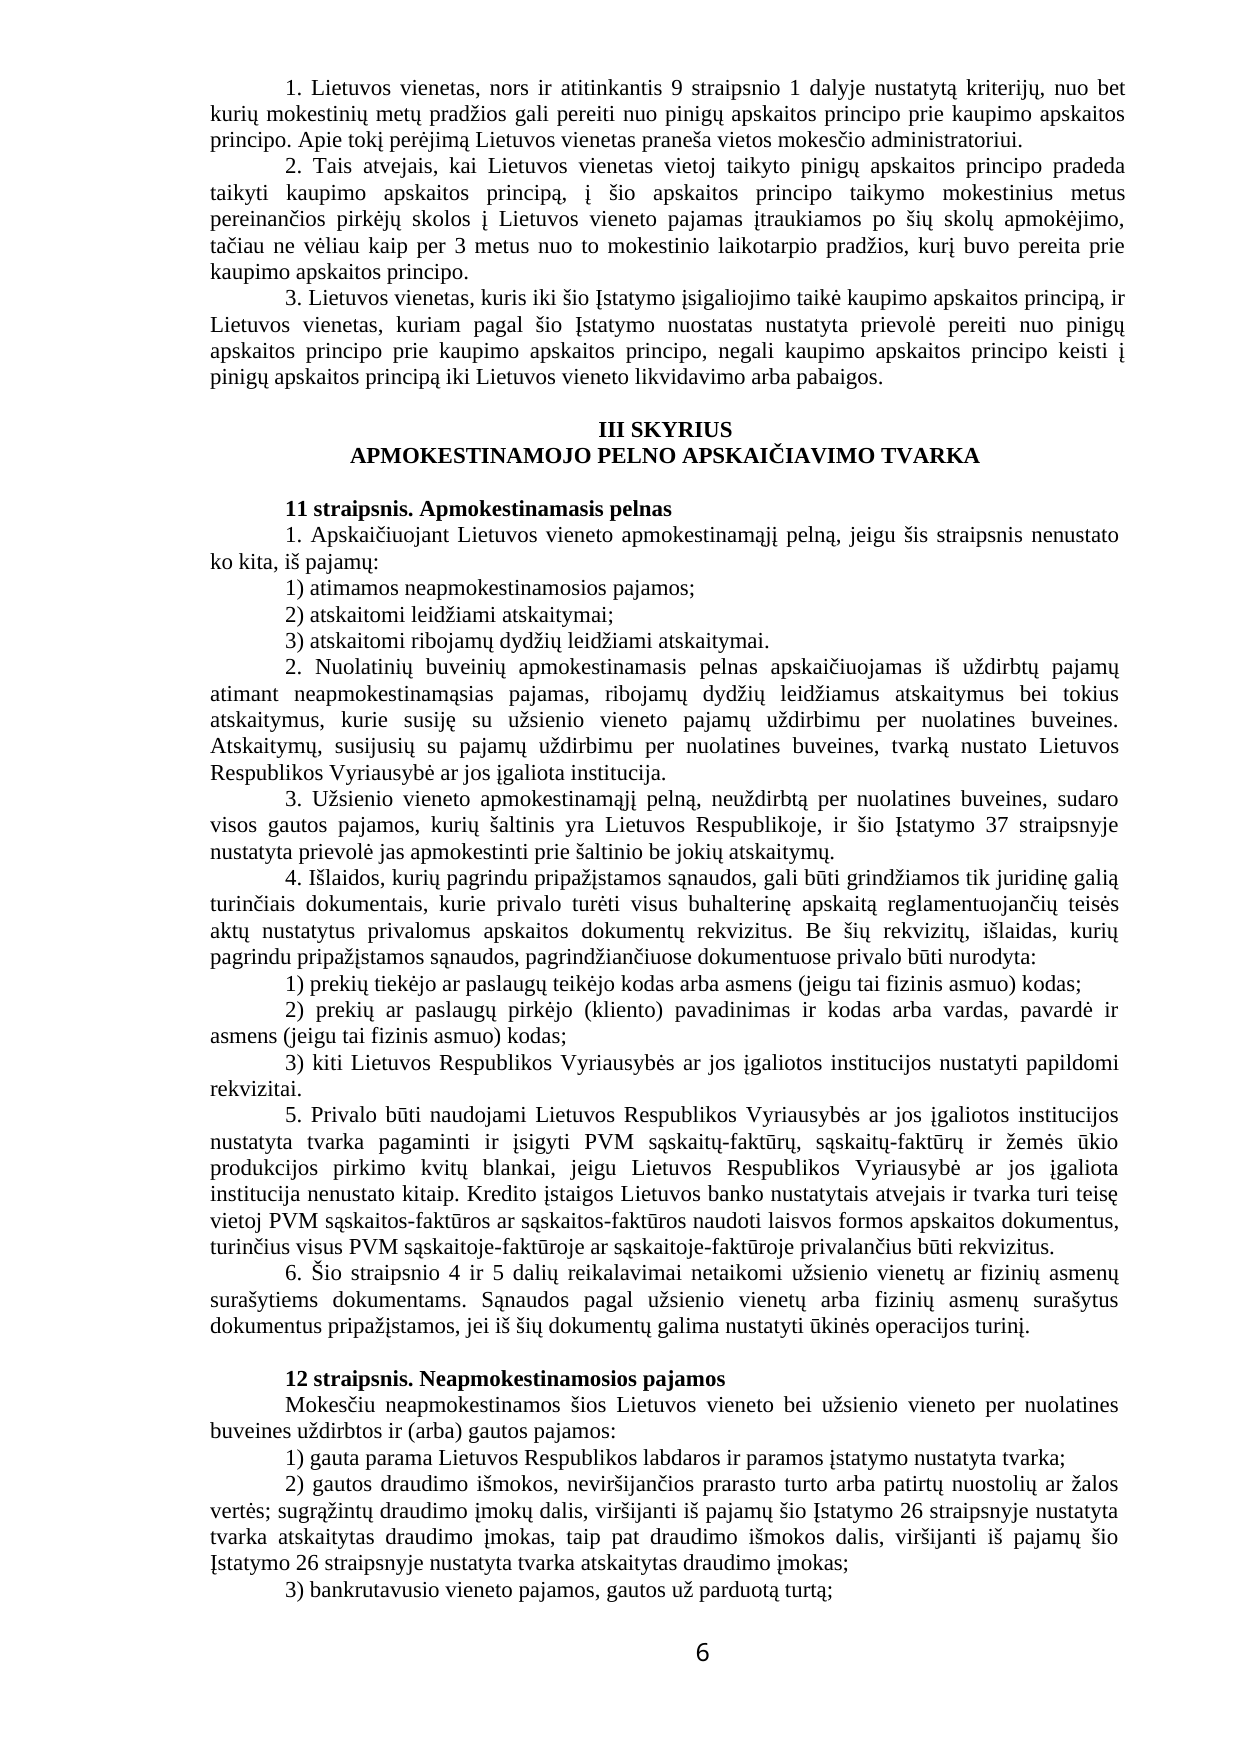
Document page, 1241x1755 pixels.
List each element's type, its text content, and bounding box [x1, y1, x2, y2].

text 4. Išlaidos, kurių pagrindu pripažįstamos sąnaudos, gali būti grindžiamos tik juridinę galią turinčiais dokumentais, kurie privalo turėti visus buhalterinę apskaitą reglamentuojančių teisės aktų nustatytus privalomus apskaitos dokumentų rekvizitus. Be šių rekvizitų, išlaidas, kurių pagrindu pripažįstamos sąnaudos, pagrindžiančiuose dokumentuose privalo būti nurodyta: [210, 864, 1120, 969]
text Mokesčiu neapmokestinamos šios Lietuvos vieneto bei užsienio vieneto per nuolatines buveines uždirbtos ir (arba) gautos pajamos: [210, 1391, 1120, 1444]
text 2. Tais atvejais, kai Lietuvos vienetas vietoj taikyto pinigų apskaitos principo pradeda taikyti kaupimo apskaitos principą, į šio apskaitos principo taikymo mokestinius metus pereinančios pirkėjų skolos į Lietuvos vieneto pajamas įtraukiamos po šių skolų apmokėjimo, tačiau ne vėliau kaip per 3 metus nuo to mokestinio laikotarpio pradžios, kurį buvo pereita prie kaupimo apskaitos principo. [210, 153, 1126, 284]
text 1) gauta parama Lietuvos Respublikos labdaros ir paramos įstatymo nustatyta tvarka; [210, 1444, 1120, 1470]
text 11 straipsnis. Apmokestinamasis pelnas [210, 495, 1120, 522]
text 1) prekių tiekėjo ar paslaugų teikėjo kodas arba asmens (jeigu tai fizinis asmuo) kodas; [210, 969, 1120, 996]
text 12 straipsnis. Neapmokestinamosios pajamos [210, 1365, 1120, 1391]
text 6. Šio straipsnio 4 ir 5 dalių reikalavimai netaikomi užsienio vienetų ar fizinių asmenų surašytiems dokumentams. Sąnaudos pagal užsienio vienetų arba fizinių asmenų surašytus dokumentus pripažįstamos, jei iš šių dokumentų galima nustatyti ūkinės operacijos turinį. [210, 1259, 1120, 1338]
text 3) atskaitomi ribojamų dydžių leidžiami atskaitymai. [210, 627, 1120, 653]
subtitle III SKYRIUS [210, 416, 1120, 442]
text 1. Lietuvos vienetas, nors ir atitinkantis 9 straipsnio 1 dalyje nustatytą kriterijų, nuo bet kurių mokestinių metų pradžios gali pereiti nuo pinigų apskaitos principo prie kaupimo apskaitos principo. Apie tokį perėjimą Lietuvos vienetas praneša vietos mokesčio administratoriui. [210, 73, 1126, 153]
text 3. Lietuvos vienetas, kuris iki šio Įstatymo įsigaliojimo taikė kaupimo apskaitos principą, ir Lietuvos vienetas, kuriam pagal šio Įstatymo nuostatas nustatyta prievolė pereiti nuo pinigų apskaitos principo prie kaupimo apskaitos principo, negali kaupimo apskaitos principo keisti į pinigų apskaitos principą iki Lietuvos vieneto likvidavimo arba pabaigos. [210, 284, 1126, 390]
text 2) prekių ar paslaugų pirkėjo (kliento) pavadinimas ir kodas arba vardas, pavardė ir asmens (jeigu tai fizinis asmuo) kodas; [210, 996, 1120, 1049]
text 3) kiti Lietuvos Respublikos Vyriausybės ar jos įgaliotos institucijos nustatyti papildomi rekvizitai. [210, 1049, 1120, 1101]
text 3. Užsienio vieneto apmokestinamąjį pelną, neuždirbtą per nuolatines buveines, sudaro visos gautos pajamos, kurių šaltinis yra Lietuvos Respublikoje, ir šio Įstatymo 37 straipsnyje nustatyta prievolė jas apmokestinti prie šaltinio be jokių atskaitymų. [210, 785, 1120, 864]
text 1) atimamos neapmokestinamosios pajamos; [210, 574, 1120, 601]
text APMOKESTINAMOJO PELNO APSKAIČIAVIMO TVARKA [210, 442, 1120, 469]
text 2. Nuolatinių buveinių apmokestinamasis pelnas apskaičiuojamas iš uždirbtų pajamų atimant neapmokestinamąsias pajamas, ribojamų dydžių leidžiamus atskaitymus bei tokius atskaitymus, kurie susiję su užsienio vieneto pajamų uždirbimu per nuolatines buveines. Atskaitymų, susijusių su pajamų uždirbimu per nuolatines buveines, tvarką nustato Lietuvos Respublikos Vyriausybė ar jos įgaliota institucija. [210, 653, 1120, 785]
text 2) gautos draudimo išmokos, neviršijančios prarasto turto arba patirtų nuostolių ar žalos vertės; sugrąžintų draudimo įmokų dalis, viršijanti iš pajamų šio Įstatymo 26 straipsnyje nustatyta tvarka atskaitytas draudimo įmokas, taip pat draudimo išmokos dalis, viršijanti iš pajamų šio Įstatymo 26 straipsnyje nustatyta tvarka atskaitytas draudimo įmokas; [210, 1470, 1120, 1576]
text 3) bankrutavusio vieneto pajamos, gautos už parduotą turtą; [210, 1576, 1120, 1602]
text 5. Privalo būti naudojami Lietuvos Respublikos Vyriausybės ar jos įgaliotos institucijos nustatyta tvarka pagaminti ir įsigyti PVM sąskaitų-faktūrų, sąskaitų-faktūrų ir žemės ūkio produkcijos pirkimo kvitų blankai, jeigu Lietuvos Respublikos Vyriausybė ar jos įgaliota institucija nenustato kitaip. Kredito įstaigos Lietuvos banko nustatytais atvejais ir tvarka turi teisę vietoj PVM sąskaitos-faktūros ar sąskaitos-faktūros naudoti laisvos formos apskaitos dokumentus, turinčius visus PVM sąskaitoje-faktūroje ar sąskaitoje-faktūroje privalančius būti rekvizitus. [210, 1101, 1120, 1259]
text 2) atskaitomi leidžiami atskaitymai; [210, 601, 1120, 627]
text 1. Apskaičiuojant Lietuvos vieneto apmokestinamąjį pelną, jeigu šis straipsnis nenustato ko kita, iš pajamų: [210, 522, 1120, 574]
